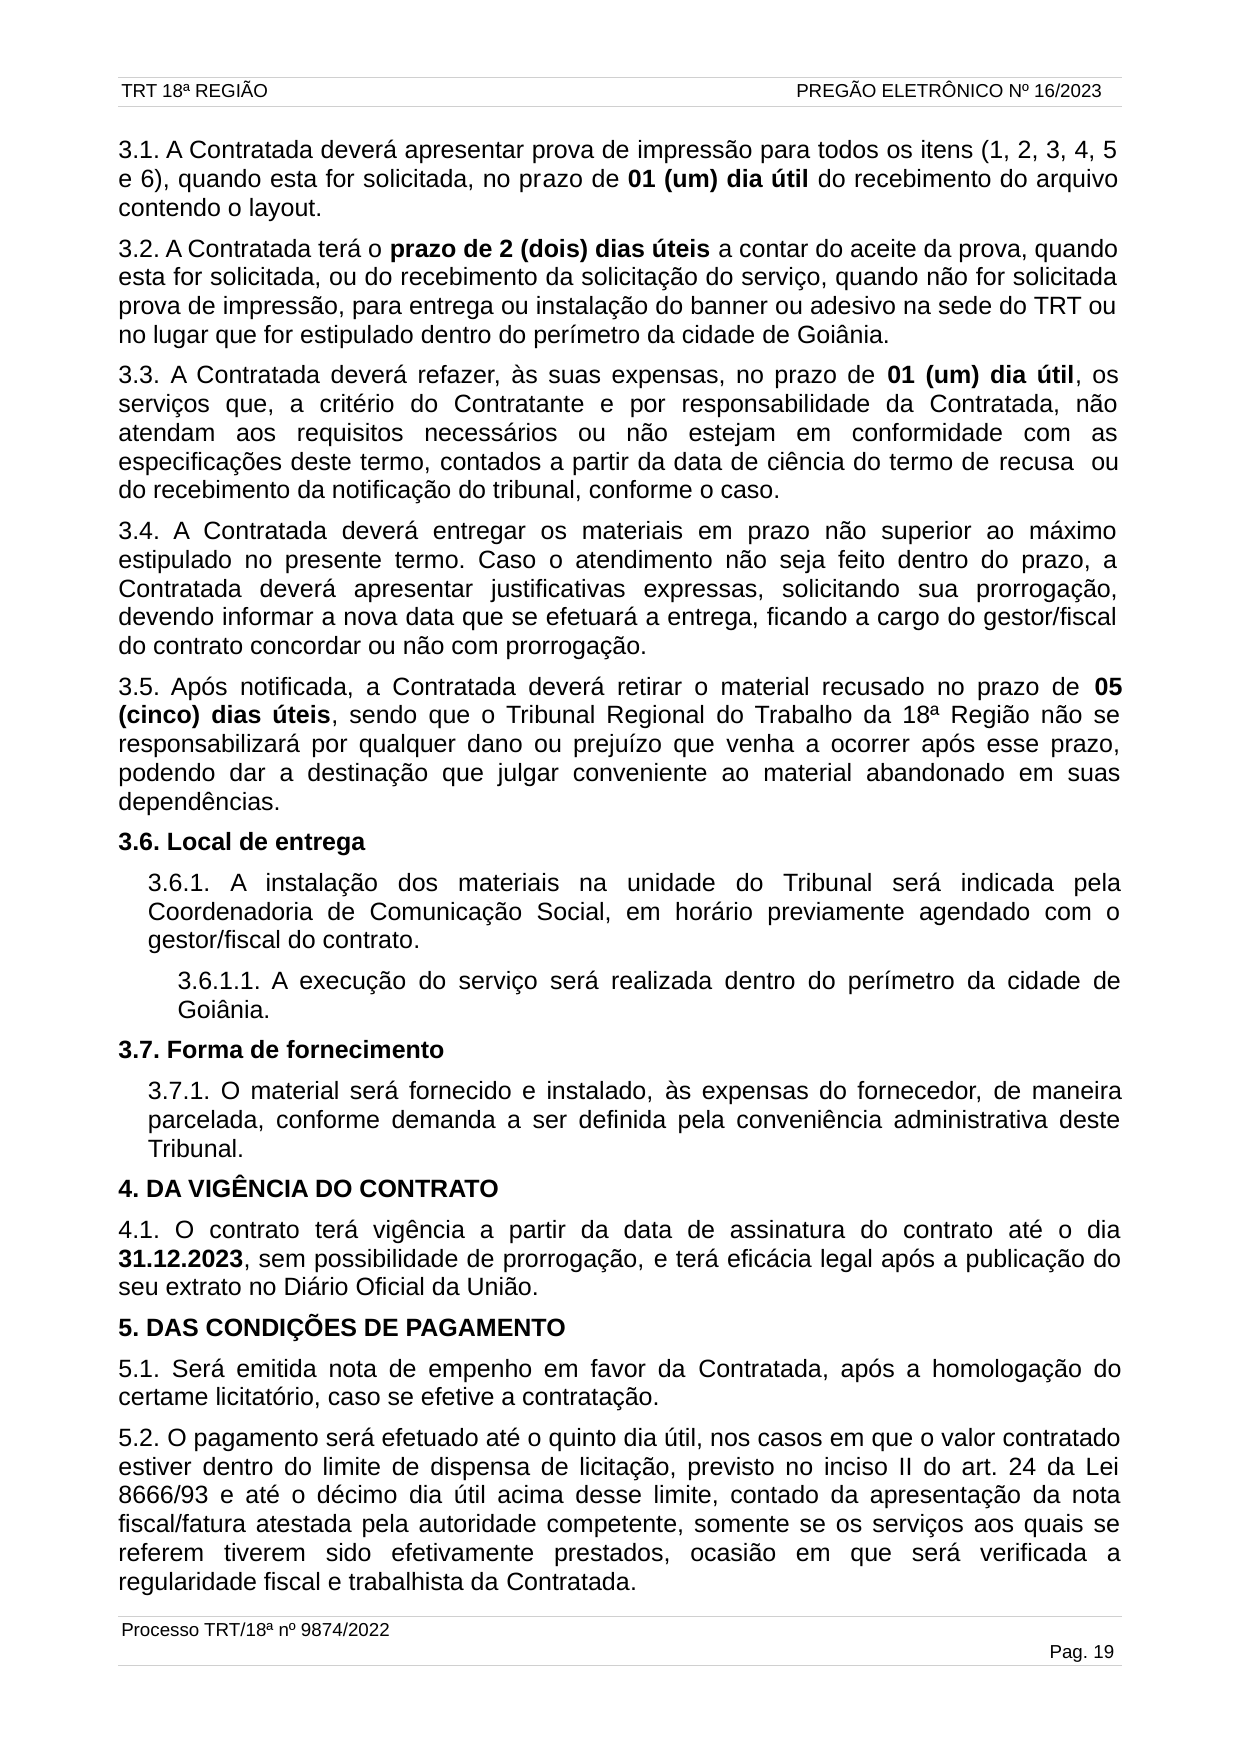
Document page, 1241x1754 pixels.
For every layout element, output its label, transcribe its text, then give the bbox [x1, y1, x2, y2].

text 3.7.1. O material será fornecido e instalado, às expensas do fornecedor, de maneira parcelada, conforme demanda a ser definida pela conveniência administrativa deste Tribunal. [148, 1076, 1122, 1162]
text 5.2. O pagamento será efetuado até o quinto dia útil, nos casos em que o valor contratado estiver dentro do limite de dispensa de licitação, previsto no inciso II do art. 24 da Lei 8666/93 e até o décimo dia útil acima desse limite, contado da apresentação da nota fiscal/fatura atestada pela autoridade competente, somente se os serviços aos quais se referem tiverem sido efetivamente prestados, ocasião em que será verificada a regularidade fiscal e trabalhista da Contratada. [118, 1423, 1122, 1596]
text 4.1. O contrato terá vigência a partir da data de assinatura do contrato até o dia 31.12.2023, sem possibilidade de prorrogação, e terá eficácia legal após a publicação do seu extrato no Diário Oficial da União. [118, 1215, 1122, 1301]
text 3.6.1. A instalação dos materiais na unidade do Tribunal será indicada pela Coordenadoria de Comunicação Social, em horário previamente agendado com o gestor/fiscal do contrato. [148, 868, 1122, 954]
text 4. DA VIGÊNCIA DO CONTRATO [118, 1174, 1122, 1203]
text 5.1. Será emitida nota de empenho em favor da Contratada, após a homologação do certame licitatório, caso se efetive a contratação. [118, 1354, 1122, 1411]
text 3.6.1.1. A execução do serviço será realizada dentro do perímetro da cidade de Goiânia. [177, 966, 1122, 1024]
text 3.4. A Contratada deverá entregar os materiais em prazo não superior ao máximo estipulado no presente termo. Caso o atendimento não seja feito dentro do prazo, a Contratada deverá apresentar justificativas expressas, solicitando sua prorrogação, devendo informar a nova data que se efetuará a entrega, ficando a cargo do gestor/fiscal do contrato concordar ou não com prorrogação. [118, 516, 1119, 660]
text 3.7. Forma de fornecimento [118, 1036, 1122, 1064]
text 3.6. Local de entrega [118, 827, 1122, 856]
text 3.1. A Contratada deverá apresentar prova de impressão para todos os itens (1, 2, 3, 4, 5 e 6), quando esta for solicitada, no prazo de 01 (um) dia útil do recebimento do arquivo contendo o layout. [118, 136, 1119, 222]
text 5. DAS CONDIÇÕES DE PAGAMENTO [118, 1313, 1122, 1342]
text 3.2. A Contratada terá o prazo de 2 (dois) dias úteis a contar do aceite da prova, quando esta for solicitada, ou do recebimento da solicitação do serviço, quando não for solicitada prova de impressão, para entrega ou instalação do banner ou adesivo na sede do TRT ou no lugar que for estipulado dentro do perímetro da cidade de Goiânia. [118, 234, 1119, 349]
text 3.3. A Contratada deverá refazer, às suas expensas, no prazo de 01 (um) dia útil, os serviços que, a critério do Contratante e por responsabilidade da Contratada, não atendam aos requisitos necessários ou não estejam em conformidade com as especificações deste termo, contados a partir da data de ciência do termo de recusa ou do recebimento da notificação do tribunal, conforme o caso. [118, 361, 1119, 504]
text 3.5. Após notificada, a Contratada deverá retirar o material recusado no prazo de 05 (cinco) dias úteis, sendo que o Tribunal Regional do Trabalho da 18ª Região não se responsabilizará por qualquer dano ou prejuízo que venha a ocorrer após esse prazo, podendo dar a destinação que julgar conveniente ao material abandonado em suas dependências. [118, 672, 1122, 816]
